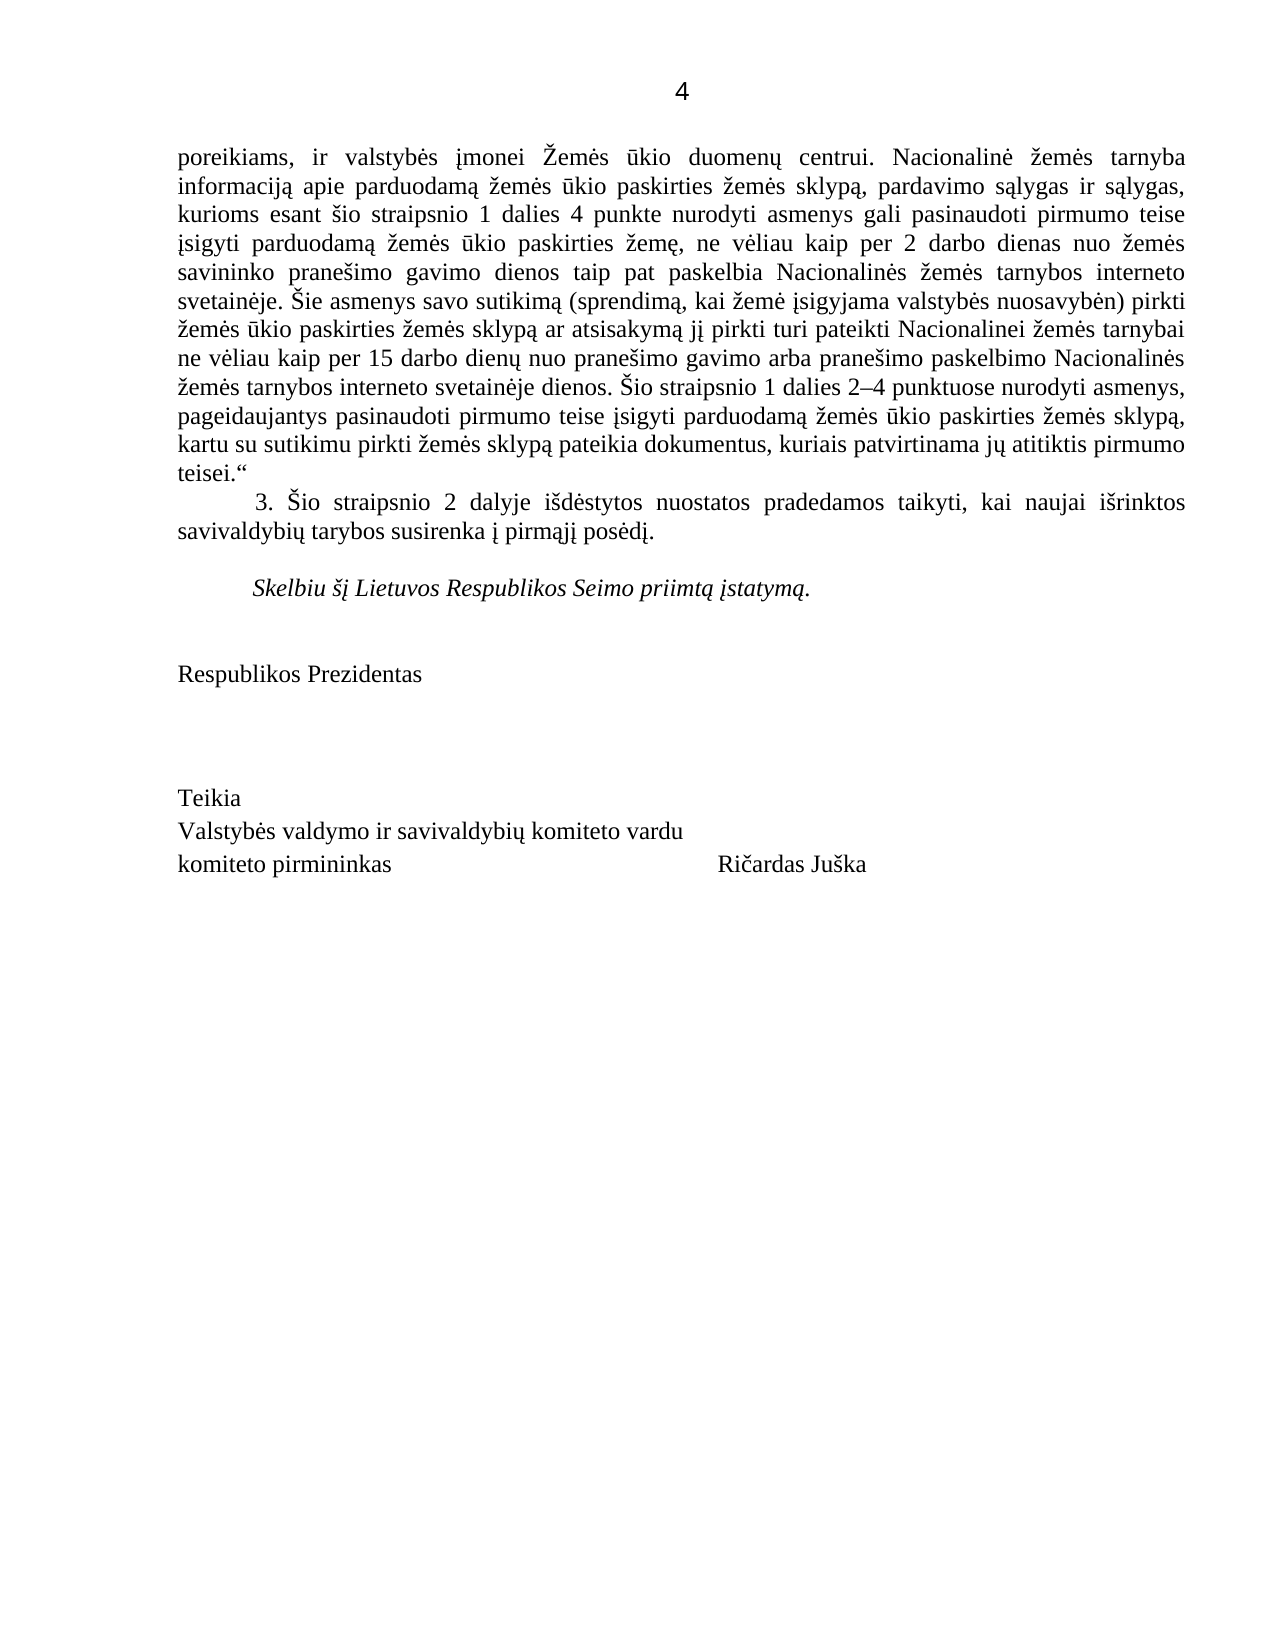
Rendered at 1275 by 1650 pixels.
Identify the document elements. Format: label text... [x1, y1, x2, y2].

text Respublikos Prezidentas [177, 659, 1186, 688]
subtitle Skelbiu šį Lietuvos Respublikos Seimo priimtą įstatymą. [177, 573, 1186, 602]
text poreikiams, ir valstybės įmonei Žemės ūkio duomenų centrui. Nacionalinė žemės tarnyba informaciją apie parduodamą žemės ūkio paskirties žemės sklypą, pardavimo sąlygas ir sąlygas, kurioms esant šio straipsnio 1 dalies 4 punkte nurodyti asmenys gali pasinaudoti pirmumo teise įsigyti parduodamą žemės ūkio paskirties žemę, ne vėliau kaip per 2 darbo dienas nuo žemės savininko pranešimo gavimo dienos taip pat paskelbia Nacionalinės žemės tarnybos interneto svetainėje. Šie asmenys savo sutikimą (sprendimą, kai žemė įsigyjama valstybės nuosavybėn) pirkti žemės ūkio paskirties žemės sklypą ar atsisakymą jį pirkti turi pateikti Nacionalinei žemės tarnybai ne vėliau kaip per 15 darbo dienų nuo pranešimo gavimo arba pranešimo paskelbimo Nacionalinės žemės tarnybos interneto svetainėje dienos. Šio straipsnio 1 dalies 2–4 punktuose nurodyti asmenys, pageidaujantys pasinaudoti pirmumo teise įsigyti parduodamą žemės ūkio paskirties žemės sklypą, kartu su sutikimu pirkti žemės sklypą pateikia dokumentus, kuriais patvirtinama jų atitiktis pirmumo teisei.“ [177, 142, 1186, 487]
text Valstybės valdymo ir savivaldybių komiteto vardu [177, 816, 1186, 845]
text komiteto pirmininkas Ričardas Juška [177, 849, 1186, 878]
text Teikia [177, 783, 1186, 812]
text 3. Šio straipsnio 2 dalyje išdėstytos nuostatos pradedamos taikyti, kai naujai išrinktos savivaldybių tarybos susirenka į pirmąjį posėdį. [177, 487, 1186, 544]
